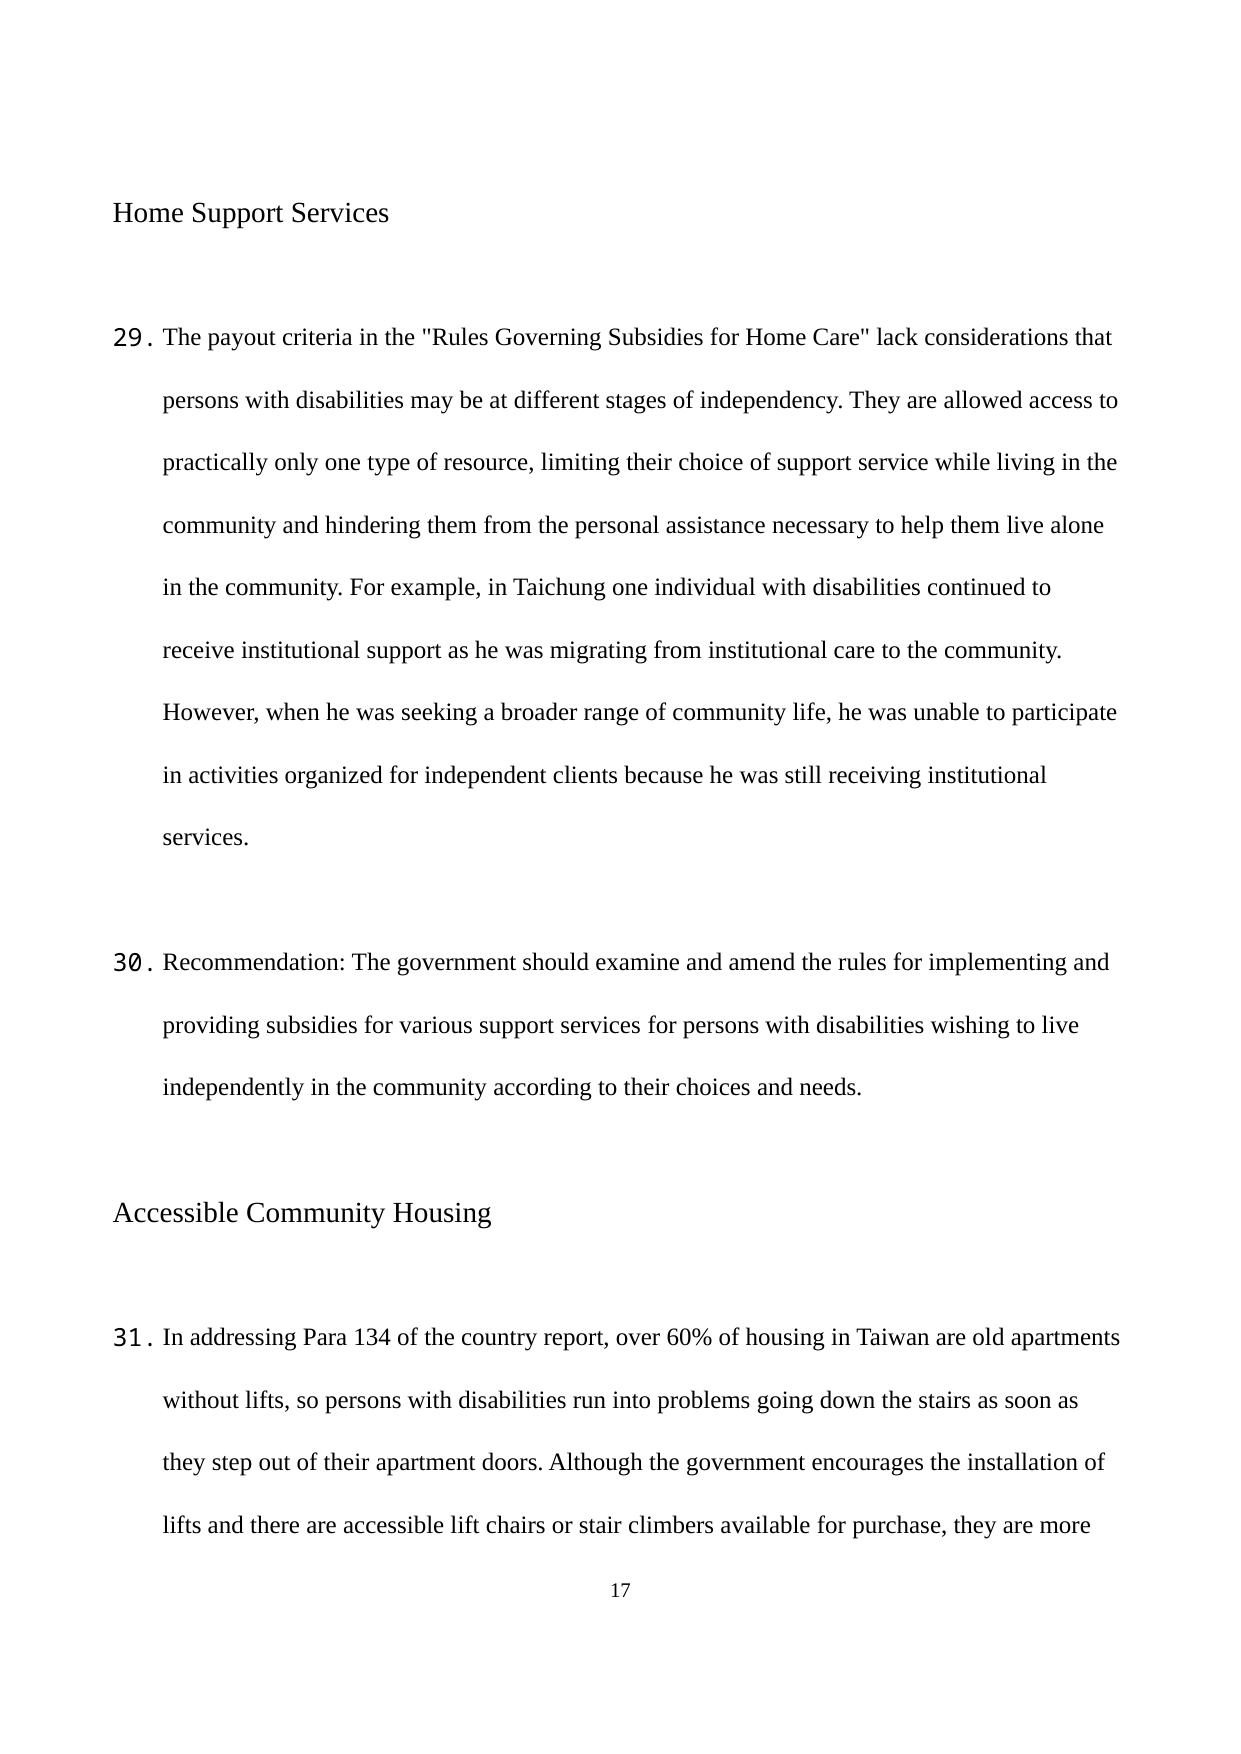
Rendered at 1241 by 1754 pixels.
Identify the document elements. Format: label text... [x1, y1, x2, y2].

list The payout criteria in the "Rules Governing Subsidies for Home Care" lack considerations that persons with disabilities may be at different stages of independency. They are allowed access to practically only one type of resource, limiting their choice of support service while living in the community and hindering them from the personal assistance necessary to help them live alone in the community. For example, in Taichung one individual with disabilities continued to receive institutional support as he was migrating from institutional care to the community. However, when he was seeking a broader range of community life, he was unable to participate in activities organized for independent clients because he was still receiving institutional services. [112, 295, 1128, 857]
list Recommendation: The government should examine and amend the rules for implementing and providing subsidies for various support services for persons with disabilities wishing to live independently in the community according to their choices and needs. [112, 920, 1128, 1107]
list In addressing Para 134 of the country report, over 60% of housing in Taiwan are old apartments without lifts, so persons with disabilities run into problems going down the stairs as soon as they step out of their apartment doors. Although the government encourages the installation of lifts and there are accessible lift chairs or stair climbers available for purchase, they are more [112, 1295, 1128, 1545]
subtitle Accessible Community Housing [112, 1170, 1128, 1232]
subtitle Home Support Services [112, 170, 1128, 232]
